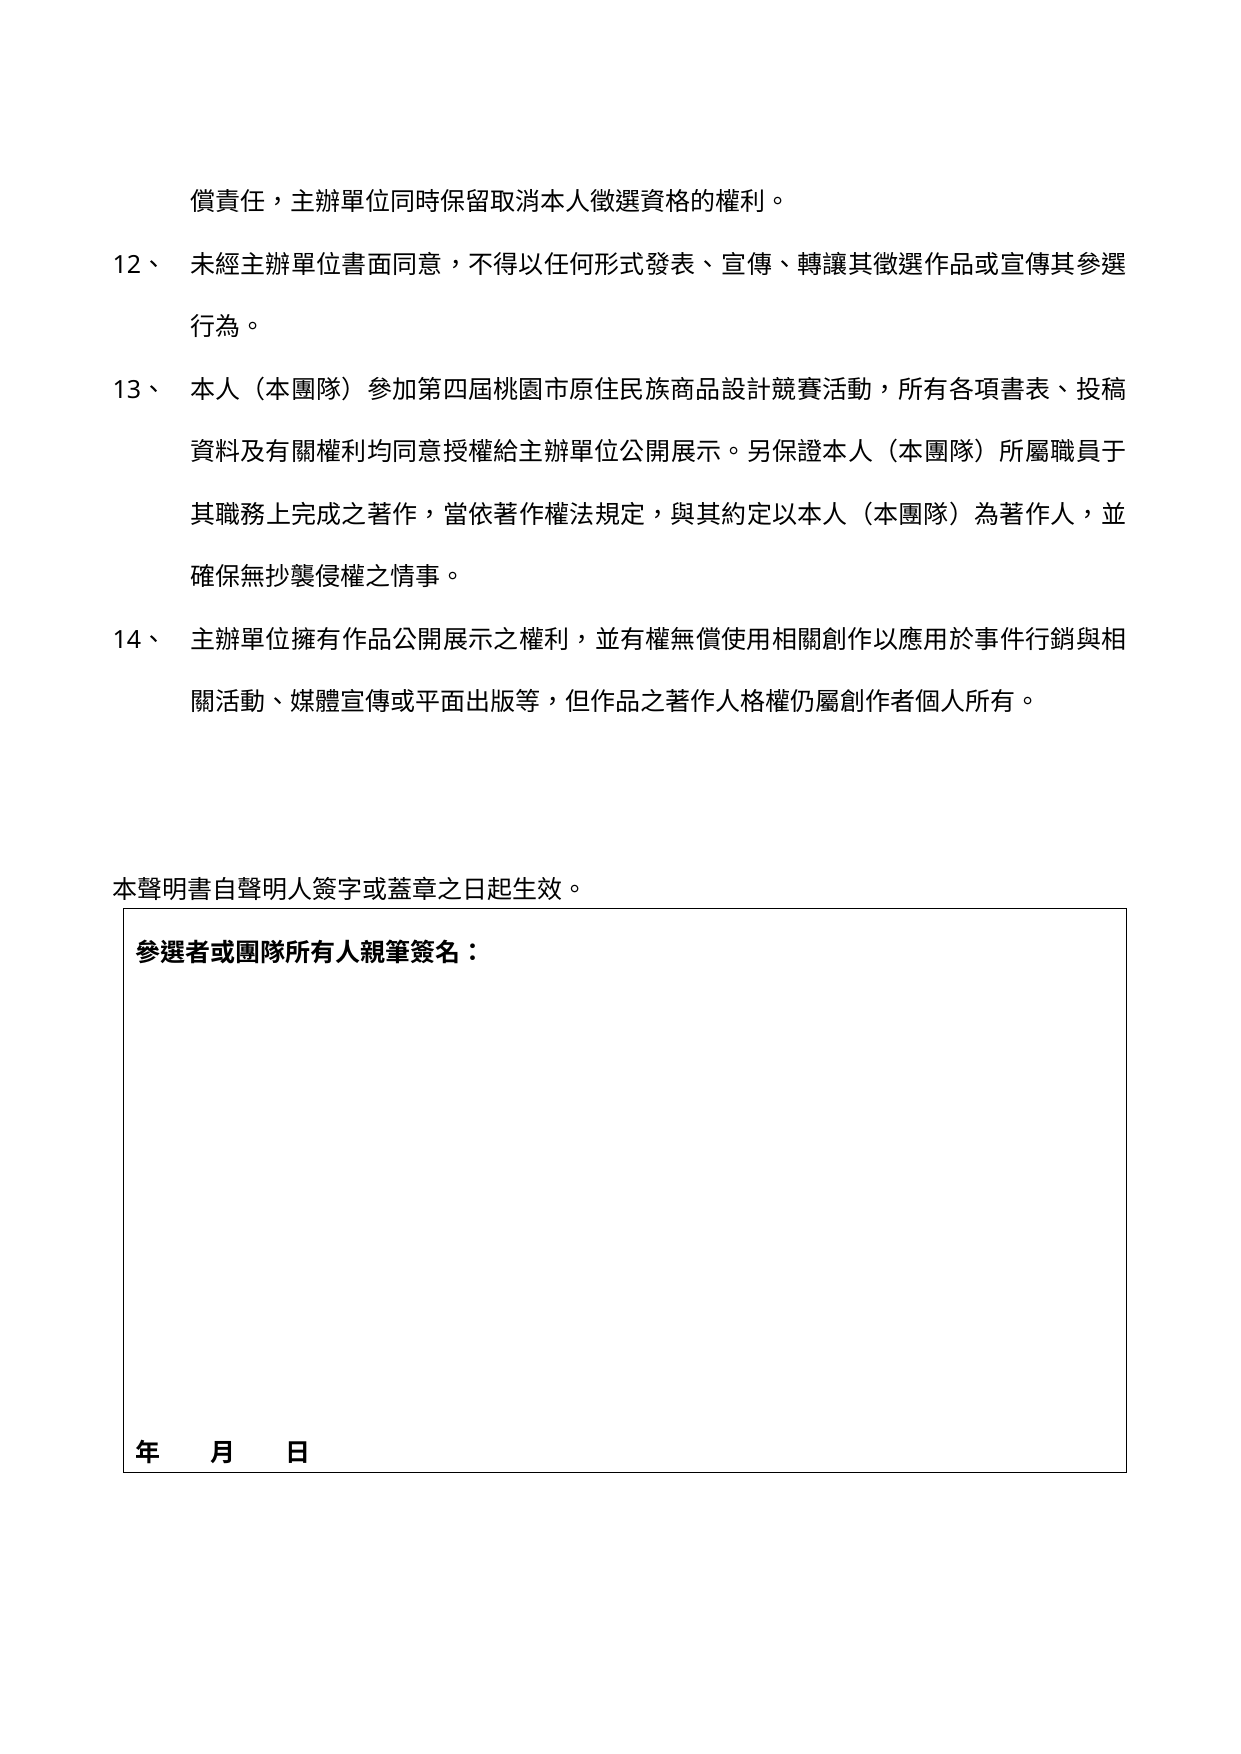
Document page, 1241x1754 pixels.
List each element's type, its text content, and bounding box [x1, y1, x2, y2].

list 未經主辦單位書面同意，不得以任何形式發表、宣傳、轉讓其徵選作品或宣傳其參選行為。 [112, 221, 1128, 346]
list 本人（本團隊）參加第四屆桃園市原住民族商品設計競賽活動，所有各項書表、投稿資料及有關權利均同意授權給主辦單位公開展示。另保證本人（本團隊）所屬職員于其職務上完成之著作，當依著作權法規定，與其約定以本人（本團隊）為著作人，並確保無抄襲侵權之情事。 [112, 346, 1128, 596]
list 償責任，主辦單位同時保留取消本人徵選資格的權利。 [112, 158, 1128, 221]
table_header 參選者或團隊所有人親筆簽名： 年 月 日 [124, 909, 1126, 1472]
list 主辦單位擁有作品公開展示之權利，並有權無償使用相關創作以應用於事件行銷與相關活動、媒體宣傳或平面出版等，但作品之著作人格權仍屬創作者個人所有。 [112, 596, 1128, 721]
text 本聲明書自聲明人簽字或蓋章之日起生效。 [112, 846, 1128, 908]
